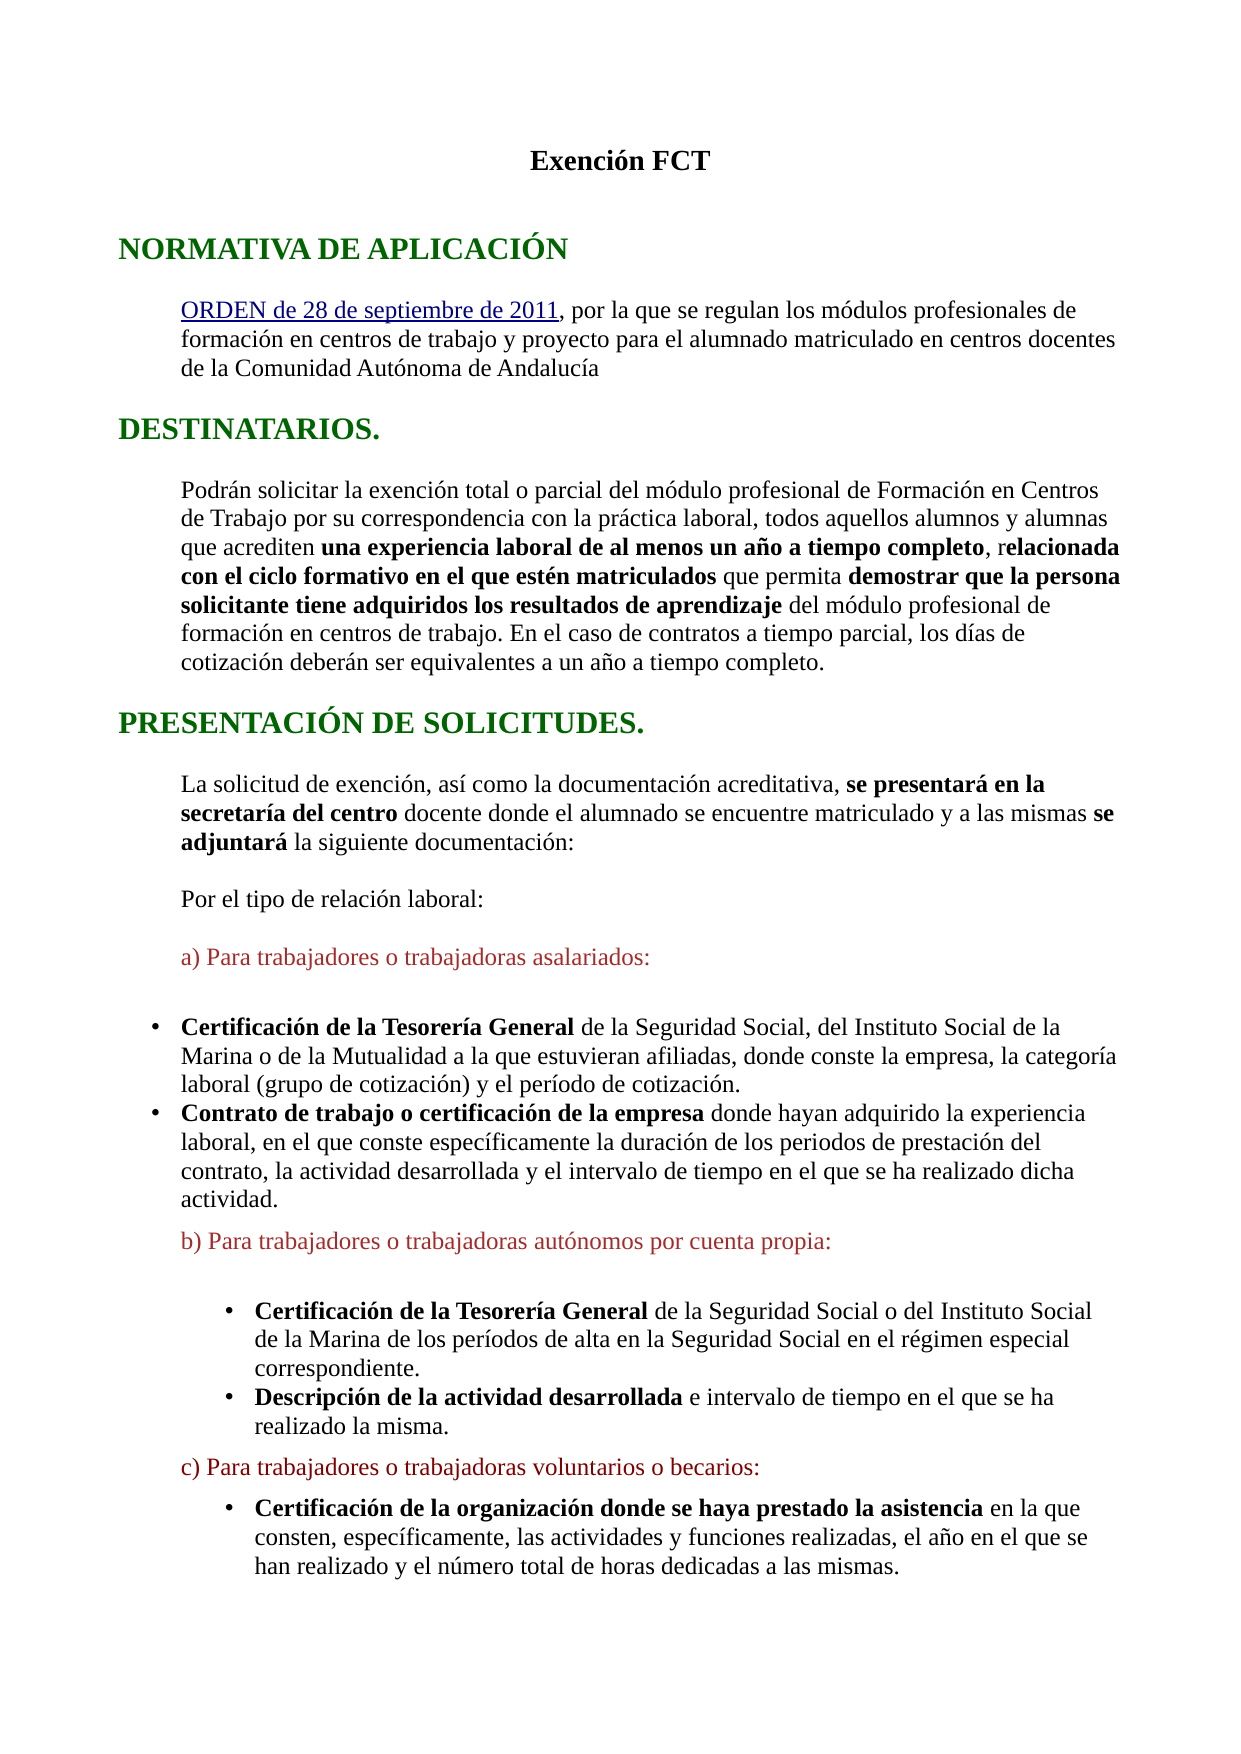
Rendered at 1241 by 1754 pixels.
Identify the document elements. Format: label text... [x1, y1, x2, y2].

text b) Para trabajadores o trabajadoras autónomos por cuenta propia: [181, 1226, 1122, 1254]
subtitle Exención FCT [118, 143, 1122, 177]
text Podrán solicitar la exención total o parcial del módulo profesional de Formación en Centros de Trabajo por su correspondencia con la práctica laboral, todos aquellos alumnos y alumnas que acrediten una experiencia laboral de al menos un año a tiempo completo, relacionada con el ciclo formativo en el que estén matriculados que permita demostrar que la persona solicitante tiene adquiridos los resultados de aprendizaje del módulo profesional de formación en centros de trabajo. En el caso de contratos a tiempo parcial, los días de cotización deberán ser equivalentes a un año a tiempo completo. [181, 475, 1122, 676]
list Certificación de la organización donde se haya prestado la asistencia en la que consten, específicamente, las actividades y funciones realizadas, el año en el que se han realizado y el número total de horas dedicadas a las mismas. [225, 1493, 1122, 1579]
text c) Para trabajadores o trabajadoras voluntarios o becarios: [181, 1452, 1122, 1481]
list Certificación de la Tesorería General de la Seguridad Social o del Instituto Social de la Marina de los períodos de alta en la Seguridad Social en el régimen especial correspondiente. [225, 1296, 1122, 1382]
list Certificación de la Tesorería General de la Seguridad Social, del Instituto Social de la Marina o de la Mutualidad a la que estuvieran afiliadas, donde conste la empresa, la categoría laboral (grupo de cotización) y el período de cotización. [151, 1012, 1122, 1098]
list Descripción de la actividad desarrollada e intervalo de tiempo en el que se ha realizado la misma. [225, 1382, 1122, 1439]
text Por el tipo de relación laboral: [181, 884, 1122, 913]
text La solicitud de exención, así como la documentación acreditativa, se presentará en la secretaría del centro docente donde el alumnado se encuentre matriculado y a las mismas se adjuntará la siguiente documentación: [181, 769, 1122, 856]
text a) Para trabajadores o trabajadoras asalariados: [181, 942, 1122, 971]
text DESTINATARIOS. [118, 410, 1122, 446]
text NORMATIVA DE APLICACIÓN [118, 230, 1122, 266]
list Contrato de trabajo o certificación de la empresa donde hayan adquirido la experiencia laboral, en el que conste específicamente la duración de los periodos de prestación del contrato, la actividad desarrollada y el intervalo de tiempo en el que se ha realizado dicha actividad. [151, 1098, 1122, 1213]
text ORDEN de 28 de septiembre de 2011, por la que se regulan los módulos profesionales de formación en centros de trabajo y proyecto para el alumnado matriculado en centros docentes de la Comunidad Autónoma de Andalucía [181, 295, 1122, 381]
text PRESENTACIÓN DE SOLICITUDES. [118, 705, 1122, 741]
